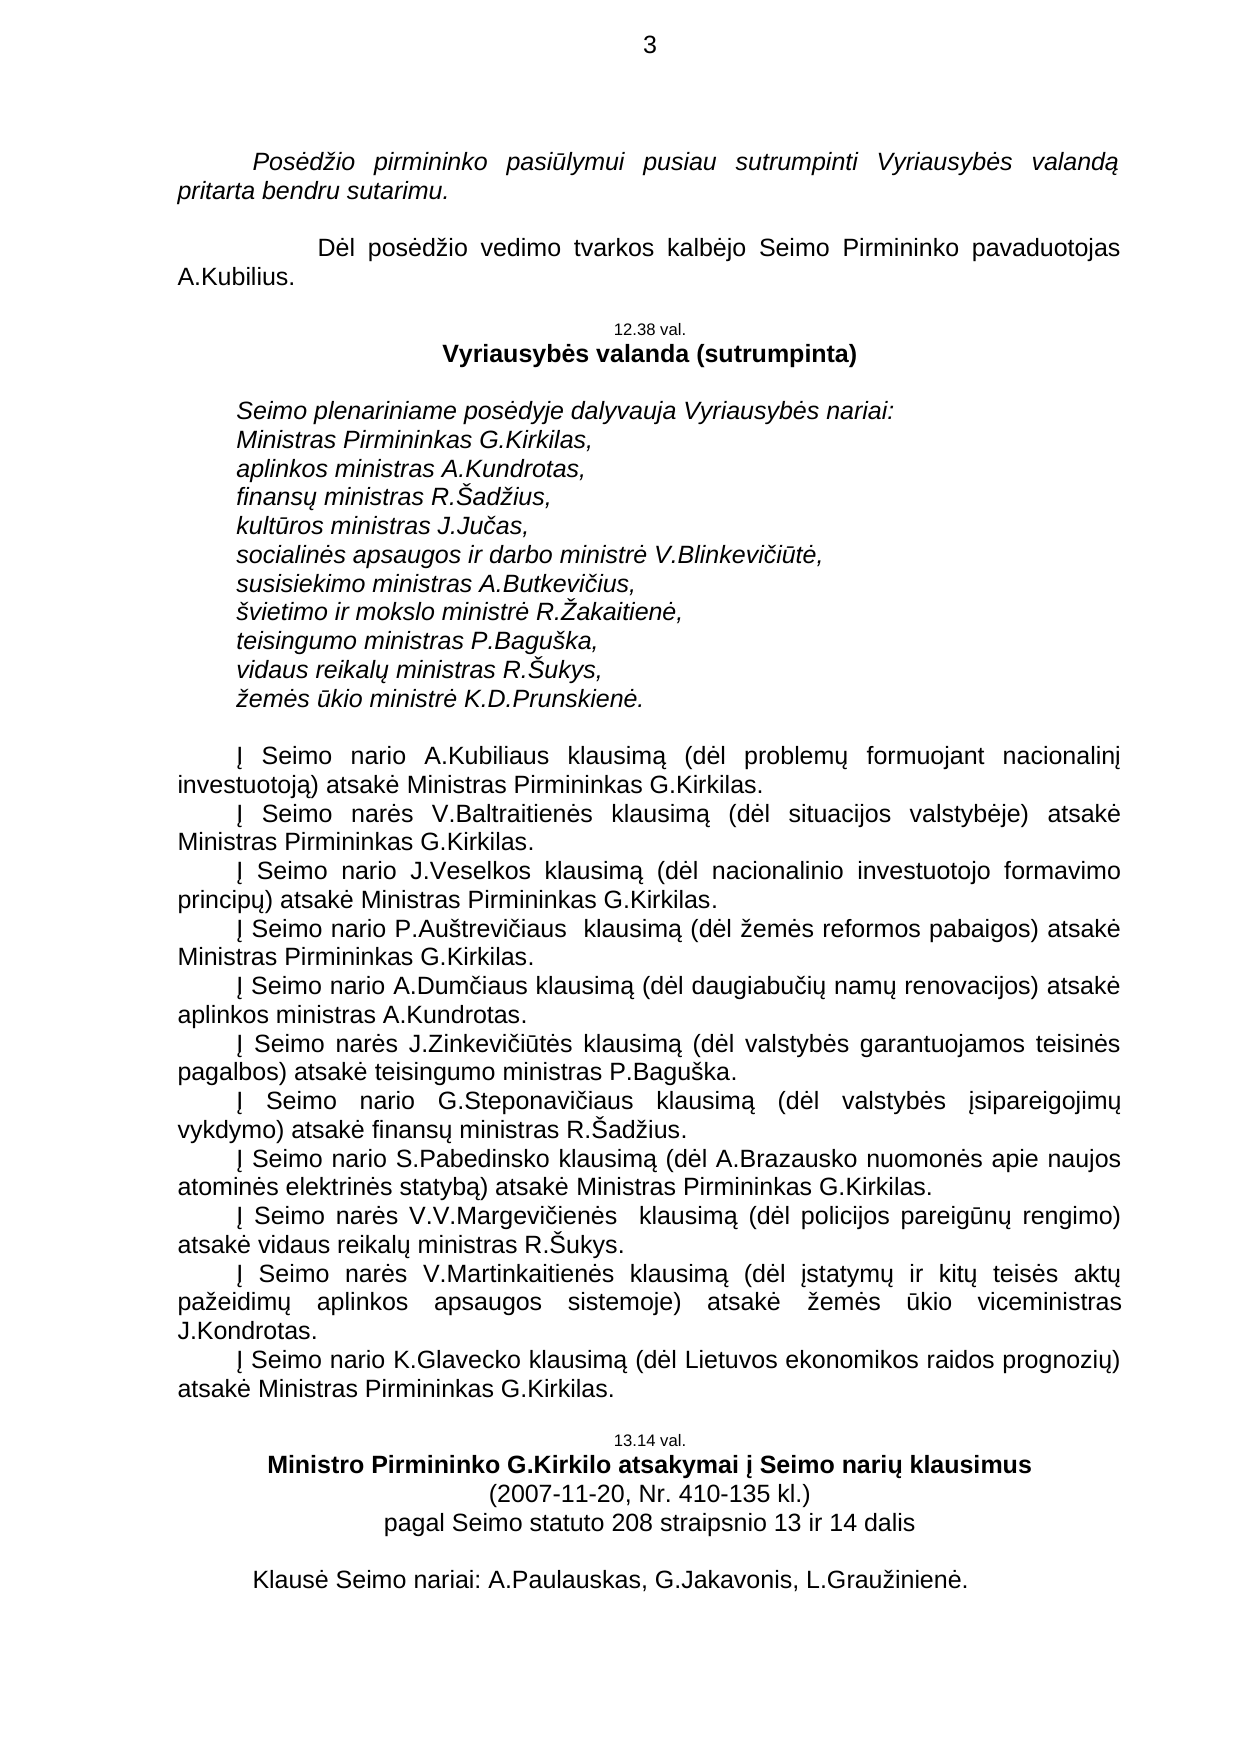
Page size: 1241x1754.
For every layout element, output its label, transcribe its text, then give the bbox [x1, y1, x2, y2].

text Dėl posėdžio vedimo tvarkos kalbėjo Seimo Pirmininko pavaduotojas A.Kubilius. [177, 233, 1122, 291]
text Į Seimo nario A.Dumčiaus klausimą (dėl daugiabučių namų renovacijos) atsakė aplinkos ministras A.Kundrotas. [177, 971, 1122, 1028]
text Į Seimo narės V.Baltraitienės klausimą (dėl situacijos valstybėje) atsakė Ministras Pirmininkas G.Kirkilas. [177, 798, 1122, 856]
text Ministras Pirmininkas G.Kirkilas, [177, 425, 1122, 453]
text žemės ūkio ministrė K.D.Prunskienė. [177, 683, 1122, 712]
text Seimo plenariniame posėdyje dalyvauja Vyriausybės nariai: [177, 396, 1122, 425]
text Į Seimo nario P.Auštrevičiaus klausimą (dėl žemės reformos pabaigos) atsakė Ministras Pirmininkas G.Kirkilas. [177, 913, 1122, 971]
text finansų ministras R.Šadžius, [177, 482, 1122, 511]
text Į Seimo narės V.V.Margevičienės klausimą (dėl policijos pareigūnų rengimo) atsakė vidaus reikalų ministras R.Šukys. [177, 1201, 1122, 1258]
text Į Seimo narės V.Martinkaitienės klausimą (dėl įstatymų ir kitų teisės aktų pažeidimų aplinkos apsaugos sistemoje) atsakė žemės ūkio viceministras J.Kondrotas. [177, 1258, 1122, 1345]
text vidaus reikalų ministras R.Šukys, [177, 655, 1122, 683]
text Į Seimo nario A.Kubiliaus klausimą (dėl problemų formuojant nacionalinį investuotoją) atsakė Ministras Pirmininkas G.Kirkilas. [177, 741, 1122, 798]
text aplinkos ministras A.Kundrotas, [177, 453, 1122, 482]
text Į Seimo nario K.Glavecko klausimą (dėl Lietuvos ekonomikos raidos prognozių) atsakė Ministras Pirmininkas G.Kirkilas. [177, 1345, 1122, 1402]
text Posėdžio pirmininko pasiūlymui pusiau sutrumpinti Vyriausybės valandą pritarta bendru sutarimu. [177, 147, 1122, 204]
subtitle Vyriausybės valanda (sutrumpinta) [177, 338, 1122, 367]
text 13.14 val. [177, 1431, 1122, 1450]
text kultūros ministras J.Jučas, [177, 511, 1122, 540]
text Ministro Pirmininko G.Kirkilo atsakymai į Seimo narių klausimus [177, 1450, 1122, 1479]
text Į Seimo narės J.Zinkevičiūtės klausimą (dėl valstybės garantuojamos teisinės pagalbos) atsakė teisingumo ministras P.Baguška. [177, 1028, 1122, 1086]
text švietimo ir mokslo ministrė R.Žakaitienė, [177, 597, 1122, 626]
text pagal Seimo statuto 208 straipsnio 13 ir 14 dalis [177, 1508, 1122, 1536]
text teisingumo ministras P.Baguška, [177, 626, 1122, 655]
text Į Seimo nario S.Pabedinsko klausimą (dėl A.Brazausko nuomonės apie naujos atominės elektrinės statybą) atsakė Ministras Pirmininkas G.Kirkilas. [177, 1143, 1122, 1201]
text socialinės apsaugos ir darbo ministrė V.Blinkevičiūtė, [177, 540, 1122, 568]
text (2007-11-20, Nr. 410-135 kl.) [177, 1479, 1122, 1508]
text Klausė Seimo nariai: A.Paulauskas, G.Jakavonis, L.Graužinienė. [177, 1565, 1122, 1594]
text 12.38 val. [177, 319, 1122, 338]
text susisiekimo ministras A.Butkevičius, [177, 568, 1122, 597]
text Į Seimo nario J.Veselkos klausimą (dėl nacionalinio investuotojo formavimo principų) atsakė Ministras Pirmininkas G.Kirkilas. [177, 856, 1122, 913]
text Į Seimo nario G.Steponavičiaus klausimą (dėl valstybės įsipareigojimų vykdymo) atsakė finansų ministras R.Šadžius. [177, 1086, 1122, 1143]
